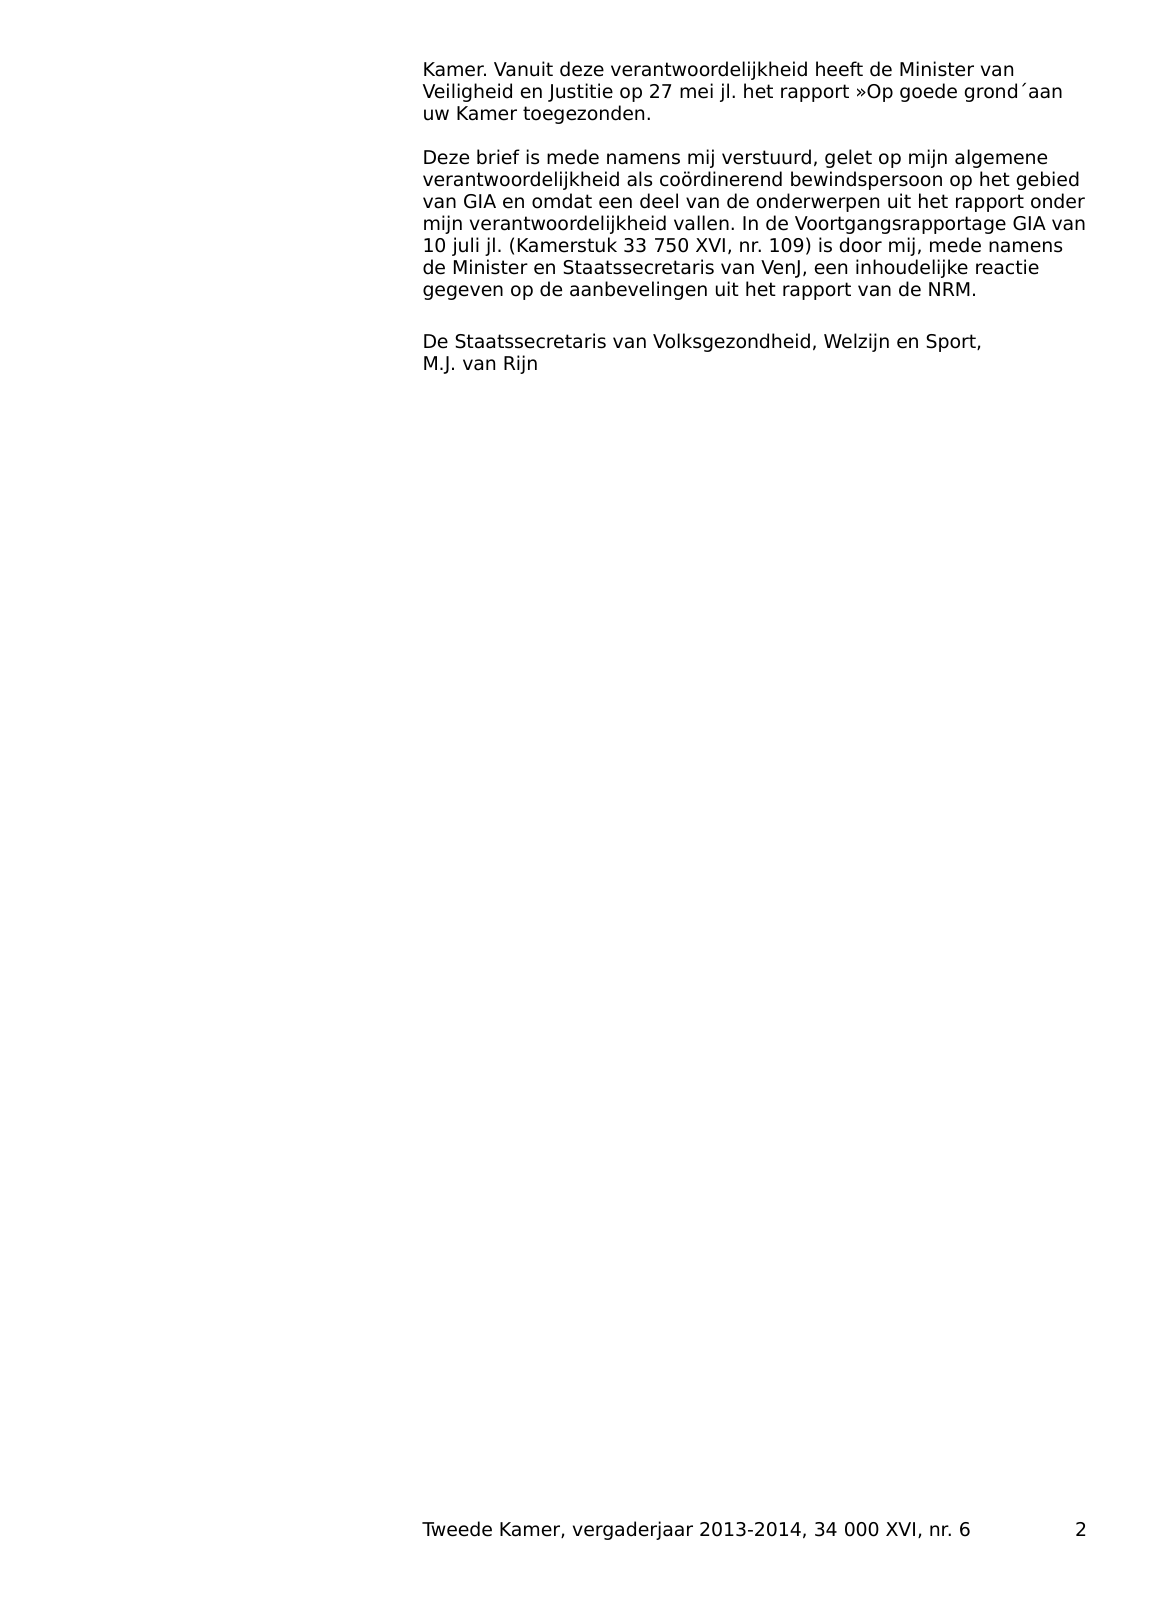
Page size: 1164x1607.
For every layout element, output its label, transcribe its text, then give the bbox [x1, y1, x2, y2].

text De Staatssecretaris van Volksgezondheid, Welzijn en Sport, M.J. van Rijn [422, 331, 1087, 375]
text Kamer. Vanuit deze verantwoordelijkheid heeft de Minister van Veiligheid en Justitie op 27 mei jl. het rapport »Op goede grond´aan uw Kamer toegezonden. [422, 59, 1087, 125]
text Deze brief is mede namens mij verstuurd, gelet op mijn algemene verantwoordelijkheid als coördinerend bewindspersoon op het gebied van GIA en omdat een deel van de onderwerpen uit het rapport onder mijn verantwoordelijkheid vallen. In de Voortgangsrapportage GIA van 10 juli jl. (Kamerstuk 33 750 XVI, nr. 109) is door mij, mede namens de Minister en Staatssecretaris van VenJ, een inhoudelijke reactie gegeven op de aanbevelingen uit het rapport van de NRM. [422, 147, 1087, 301]
